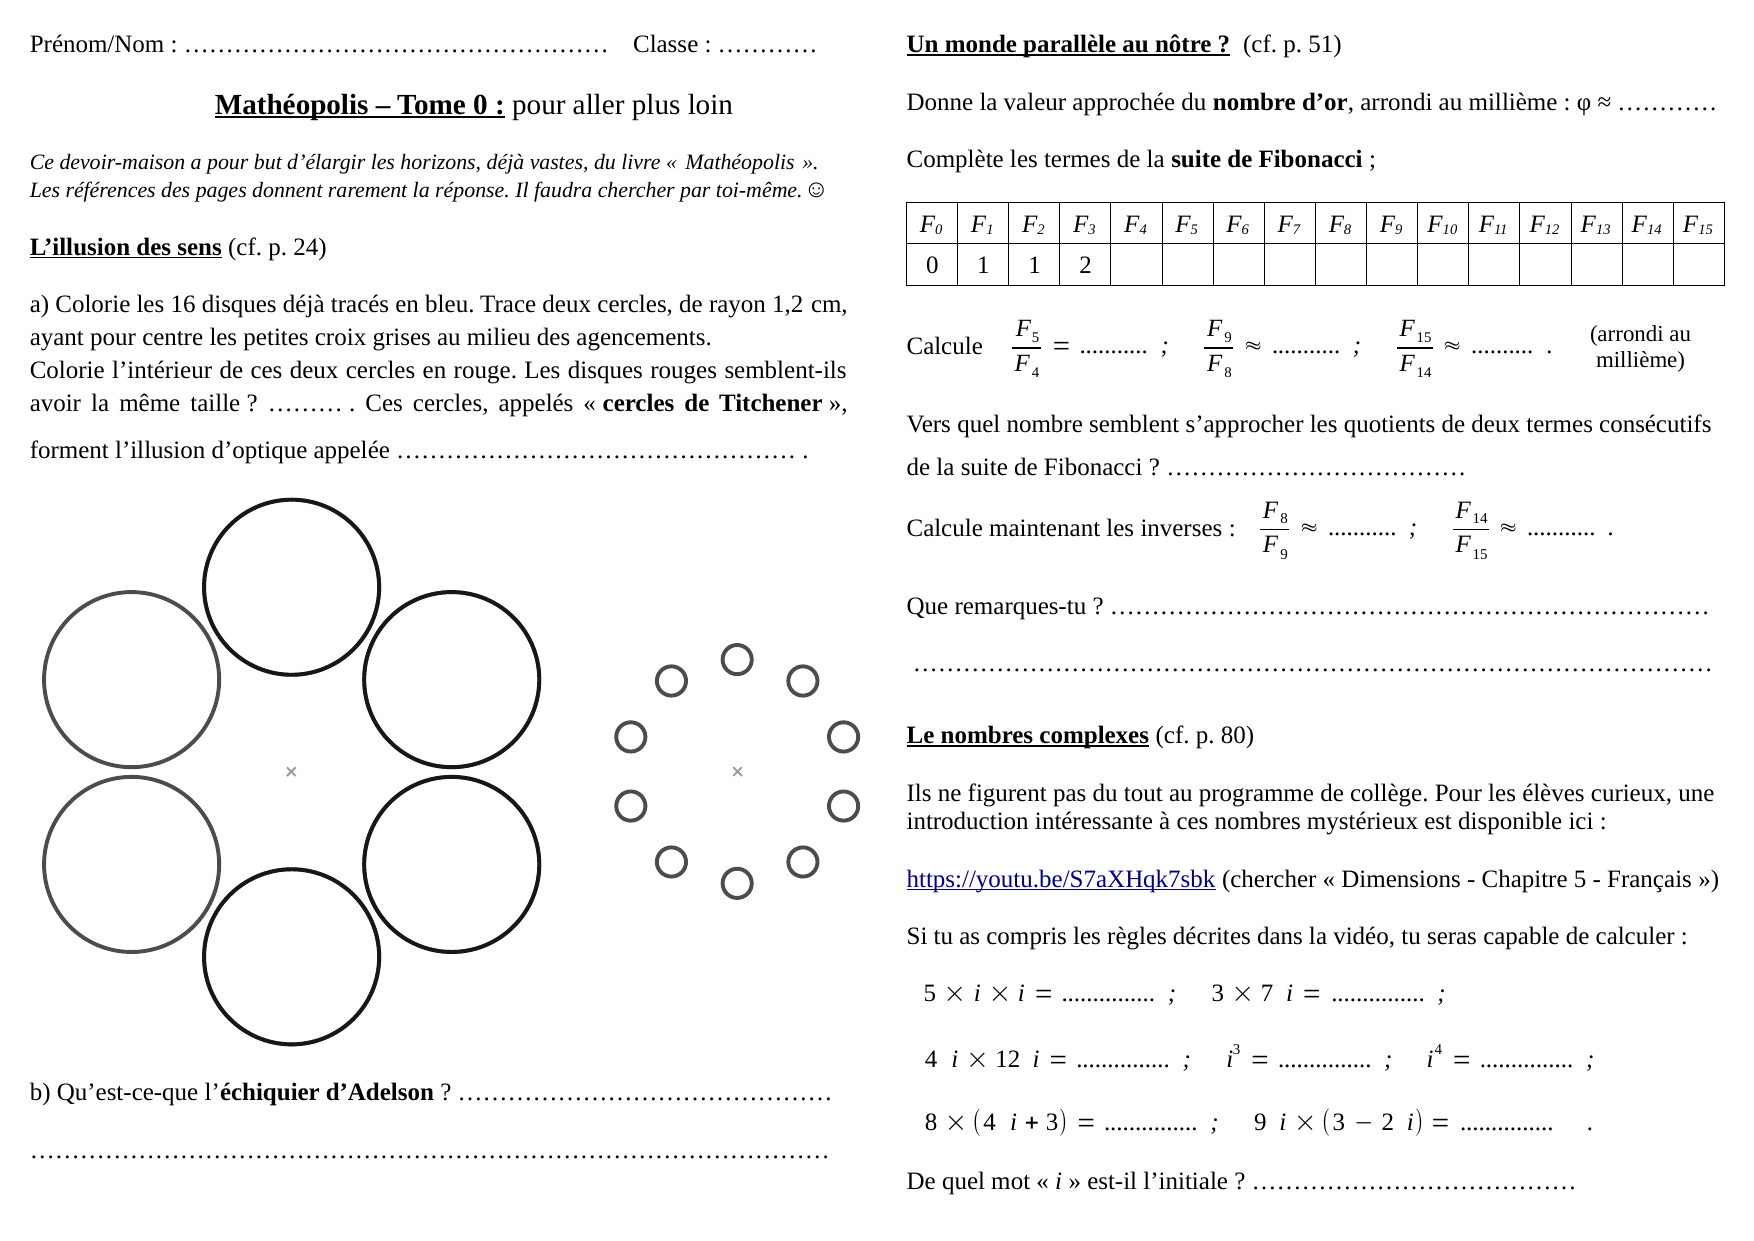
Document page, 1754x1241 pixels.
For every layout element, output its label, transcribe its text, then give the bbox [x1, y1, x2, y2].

text Calcule maintenant les inverses : [906, 496, 1724, 562]
text Donne la valeur approchée du nombre d’or, arrondi au millième : φ ≈ ………… [906, 87, 1724, 116]
text [1709, 314, 1724, 381]
table_cell [1469, 244, 1519, 284]
text Prénom/Nom : …………………………………………… Classe : ………… [29, 29, 847, 58]
table_header F15 [1674, 203, 1724, 243]
table_cell [1111, 244, 1162, 284]
text (arrondi au millième) [1581, 320, 1700, 373]
table_cell [1572, 244, 1622, 284]
text L’illusion des sens (cf. p. 24) [29, 232, 847, 261]
text …………………………………………………………………………………… [906, 648, 1724, 677]
text Mathéopolis – Tome 0 : pour aller plus loin [29, 87, 847, 121]
table_header F12 [1520, 203, 1571, 243]
text Le nombres complexes (cf. p. 80) [906, 720, 1724, 749]
text https://youtu.be/S7aXHqk7sbk (chercher « Dimensions - Chapitre 5 - Français ») [906, 864, 1724, 893]
table_cell 2 [1060, 244, 1110, 284]
table_cell [1520, 244, 1571, 284]
text Ce devoir-maison a pour but d’élargir les horizons, déjà vastes, du livre « Mathéopolis ». Les références des pages donnent rarement la réponse. Il faudra chercher par toi-même.☺ [29, 149, 847, 203]
text Complète les termes de la suite de Fibonacci ; [906, 144, 1724, 173]
table_cell [1367, 244, 1417, 284]
text a) Colorie les 16 disques déjà tracés en bleu. Trace deux cercles, de rayon 1,2 cm, ayant pour centre les petites croix grises au milieu des agencements. [29, 289, 847, 351]
table_header F14 [1623, 203, 1673, 243]
table_cell 1 [958, 244, 1008, 284]
table_header F1 [958, 203, 1008, 243]
table_header F0 [907, 203, 957, 243]
table_header F11 [1469, 203, 1519, 243]
table_cell 1 [1009, 244, 1059, 284]
table_cell [1674, 244, 1724, 284]
table_header F3 [1060, 203, 1110, 243]
table_header F4 [1111, 203, 1162, 243]
table_header F13 [1572, 203, 1622, 243]
table_cell [1316, 244, 1366, 284]
text …………………………………………………………………………………… [29, 1135, 847, 1164]
table_cell [1265, 244, 1315, 284]
table_cell 0 [907, 244, 957, 284]
text Calcule [906, 314, 1572, 381]
text Ils ne figurent pas du tout au programme de collège. Pour les élèves curieux, une introduction intéressante à ces nombres mystérieux est disponible ici : [906, 778, 1724, 835]
table_header F6 [1214, 203, 1264, 243]
table_header F8 [1316, 203, 1366, 243]
table_header F2 [1009, 203, 1059, 243]
table_header F7 [1265, 203, 1315, 243]
table_cell [1623, 244, 1673, 284]
table_header F9 [1367, 203, 1417, 243]
text Que remarques-tu ? ……………………………………………………………… [906, 591, 1724, 619]
text Si tu as compris les règles décrites dans la vidéo, tu seras capable de calculer : [906, 921, 1724, 950]
table_cell [1163, 244, 1213, 284]
text De quel mot « i » est-il l’initiale ? ………………………………… [906, 1166, 1724, 1195]
text Colorie l’intérieur de ces deux cercles en rouge. Les disques rouges semblent-ils avoir la même taille ? ……… . Ces cercles, appelés « cercles de Titchener », forment l’illusion d’optique appelée ………………………………………… . [29, 356, 847, 467]
table_cell [1418, 244, 1468, 284]
table_header F10 [1418, 203, 1468, 243]
text Un monde parallèle au nôtre ? (cf. p. 51) [906, 29, 1724, 58]
table_cell [1214, 244, 1264, 284]
table_header F5 [1163, 203, 1213, 243]
text Vers quel nombre semblent s’approcher les quotients de deux termes consécutifs de la suite de Fibonacci ? ……………………………… [906, 409, 1724, 481]
text b) Qu’est-ce-que l’échiquier d’Adelson ? ……………………………………… [29, 473, 847, 1106]
